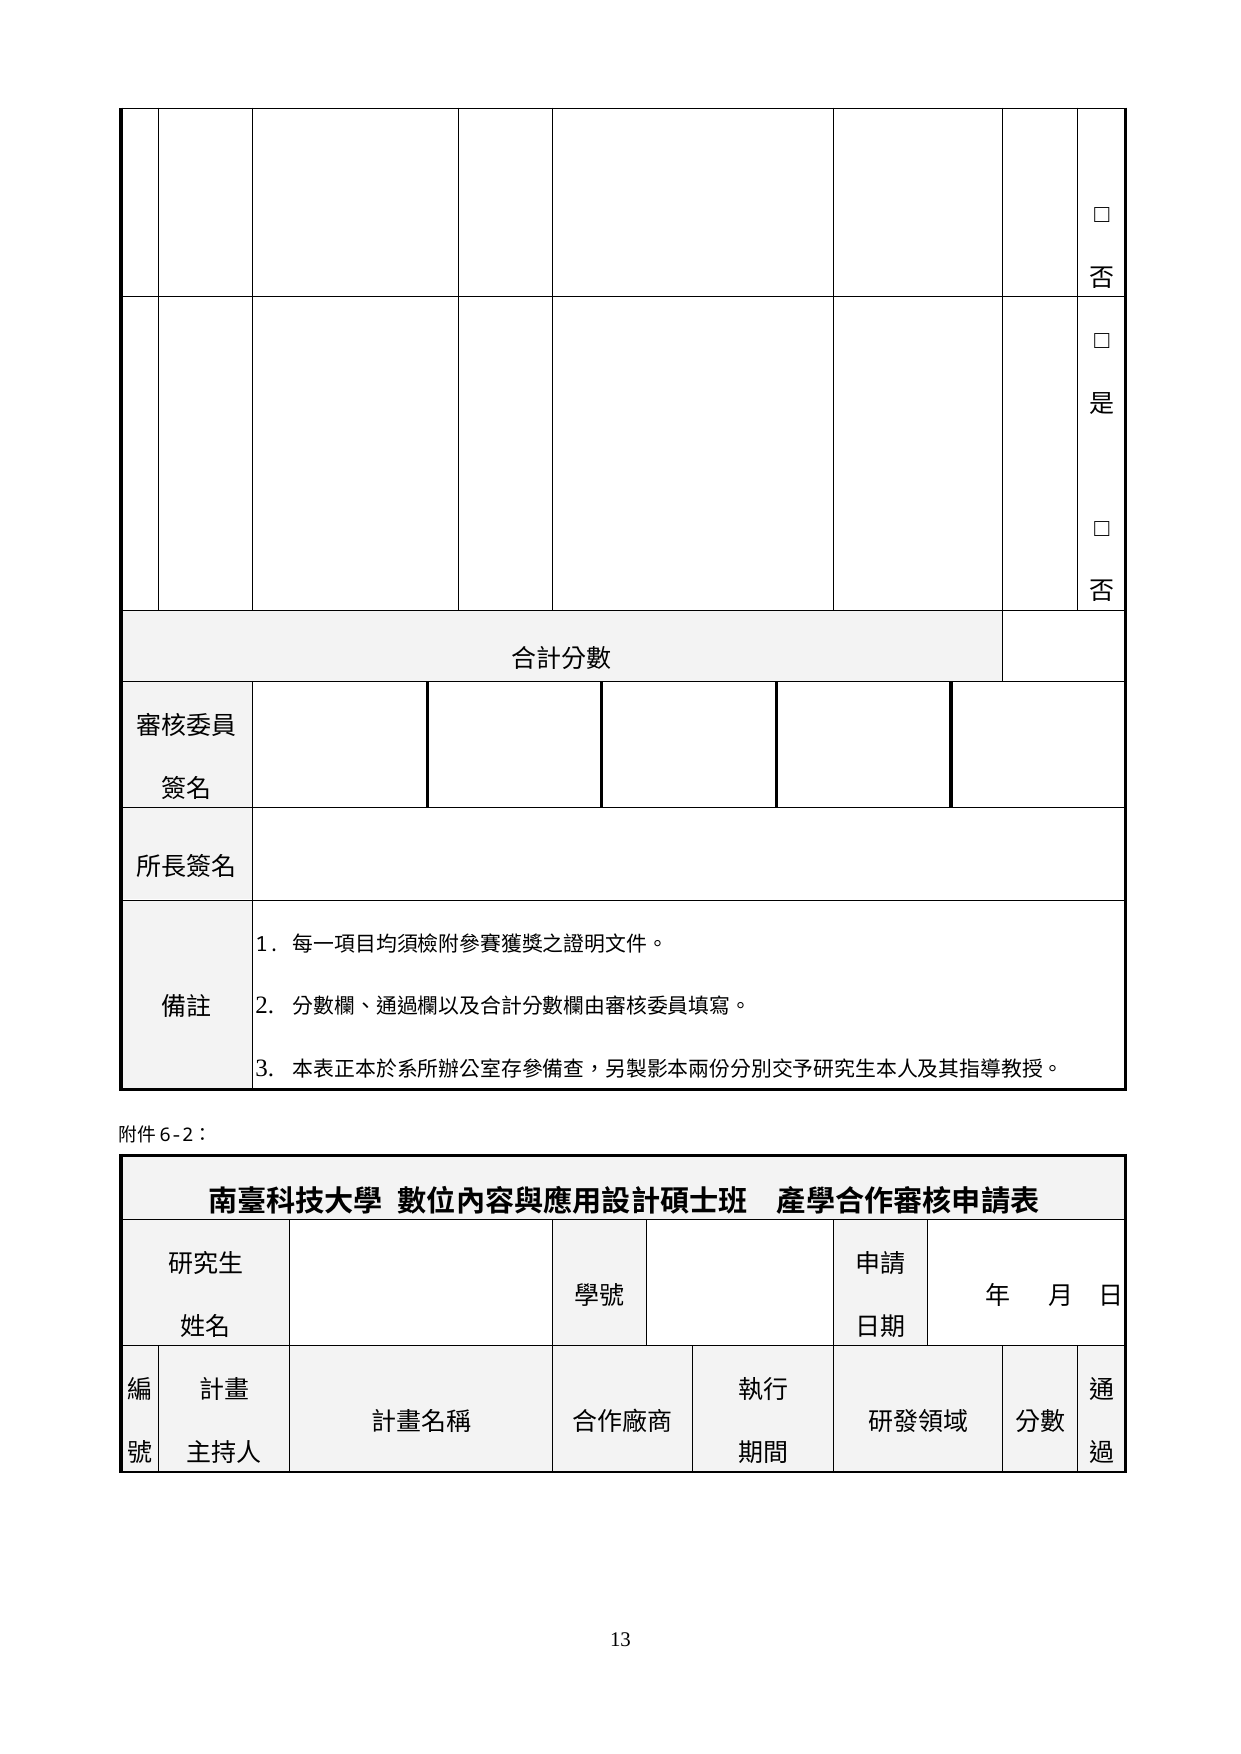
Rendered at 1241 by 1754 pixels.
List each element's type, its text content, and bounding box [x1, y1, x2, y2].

table_cell [123, 109, 158, 296]
table_cell [290, 1220, 552, 1345]
table_cell [778, 682, 949, 807]
table_cell 計畫名稱 [290, 1346, 552, 1471]
table_cell [253, 109, 458, 296]
table_cell 分數 [1003, 1346, 1077, 1471]
table_cell [1003, 297, 1077, 610]
table_cell [459, 297, 552, 610]
table_cell [553, 109, 833, 296]
table_cell 合計分數 [123, 611, 1002, 681]
table_cell [253, 808, 1124, 899]
table_cell 年 月 日 [928, 1220, 1124, 1345]
table_cell 合作廠商 [553, 1346, 692, 1471]
table_cell [123, 297, 158, 610]
table_cell 執行 期間 [693, 1346, 833, 1471]
table_cell [834, 109, 1002, 296]
table_cell [253, 682, 426, 807]
table_cell [459, 109, 552, 296]
table_cell [553, 297, 833, 610]
table_cell 計畫 主持人 [159, 1346, 289, 1471]
table_cell □ 否 [1078, 109, 1124, 296]
table_cell □ 是 □ 否 [1078, 297, 1124, 610]
table_cell 所長簽名 [123, 808, 252, 899]
table_cell [647, 1220, 833, 1345]
table_cell [253, 297, 458, 610]
text 附件6-2： [118, 1091, 1122, 1154]
table_cell 研究生 姓名 [123, 1220, 289, 1345]
table_cell [159, 297, 252, 610]
table_cell 審核委員 簽名 [123, 682, 252, 807]
table_cell 申請 日期 [834, 1220, 927, 1345]
table_header 南臺科技大學 數位內容與應用設計碩士班 產學合作審核申請表 [123, 1157, 1124, 1219]
table_cell 備註 [123, 901, 252, 1088]
table_cell [1003, 611, 1124, 681]
table_cell 每一項目均須檢附參賽獲獎之證明文件。 分數欄、通過欄以及合計分數欄由審核委員填寫。 本表正本於系所辦公室存參備查，另製影本兩份分別交予研究生本人及其指導教授。 [253, 901, 1124, 1088]
table_cell [603, 682, 775, 807]
table_cell 學號 [553, 1220, 646, 1345]
table_cell [159, 109, 252, 296]
table_cell [429, 682, 600, 807]
table_cell 研發領域 [834, 1346, 1002, 1471]
table_cell [1003, 109, 1077, 296]
table_cell [834, 297, 1002, 610]
table_cell 通過 [1078, 1346, 1124, 1471]
table_cell 編 號 [123, 1346, 158, 1471]
table_cell [953, 682, 1124, 807]
